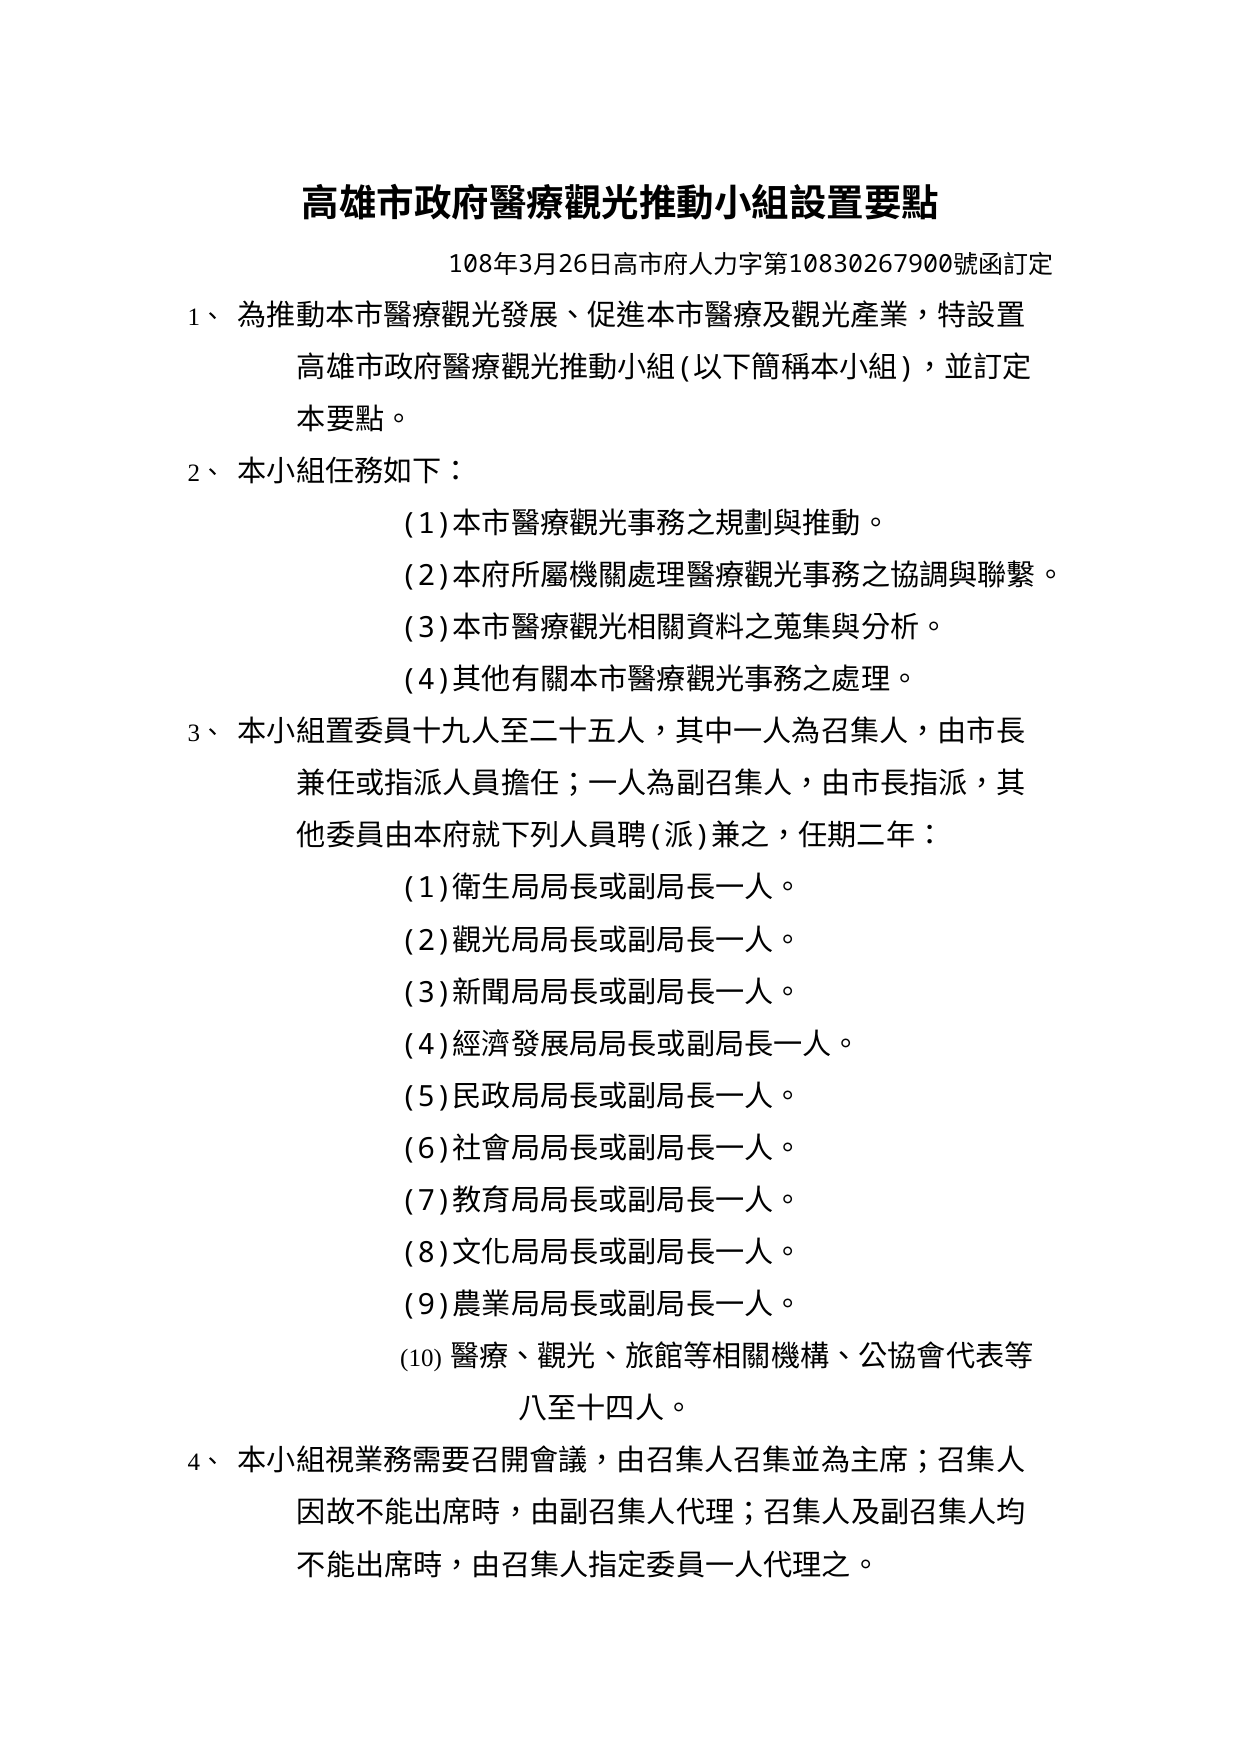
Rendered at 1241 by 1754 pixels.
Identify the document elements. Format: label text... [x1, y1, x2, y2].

list 文化局局長或副局長一人。 [400, 1221, 1053, 1273]
list 本市醫療觀光事務之規劃與推動。 [400, 492, 1053, 544]
list 為推動本市醫療觀光發展、促進本市醫療及觀光產業，特設置高雄市政府醫療觀光推動小組(以下簡稱本小組)，並訂定本要點。 [187, 283, 1053, 439]
list 新聞局局長或副局長一人。 [400, 960, 1053, 1012]
list 農業局局長或副局長一人。 [400, 1273, 1053, 1325]
list 本府所屬機關處理醫療觀光事務之協調與聯繫。 [400, 544, 1053, 596]
text 108年3月26日高市府人力字第10830267900號函訂定 [187, 221, 1053, 283]
list 本小組視業務需要召開會議，由召集人召集並為主席；召集人因故不能出席時，由副召集人代理；召集人及副召集人均不能出席時，由召集人指定委員一人代理之。 [187, 1429, 1053, 1585]
list 民政局局長或副局長一人。 [400, 1064, 1053, 1117]
list 教育局局長或副局長一人。 [400, 1169, 1053, 1221]
list 本市醫療觀光相關資料之蒐集與分析。 [400, 596, 1053, 648]
list 經濟發展局局長或副局長一人。 [400, 1012, 1053, 1064]
list 本小組置委員十九人至二十五人，其中一人為召集人，由市長兼任或指派人員擔任；一人為副召集人，由市長指派，其他委員由本府就下列人員聘(派)兼之，任期二年： [187, 700, 1053, 856]
list 社會局局長或副局長一人。 [400, 1117, 1053, 1169]
text 高雄市政府醫療觀光推動小組設置要點 [187, 158, 1053, 221]
list 醫療、觀光、旅館等相關機構、公協會代表等八至十四人。 [400, 1325, 1053, 1429]
list 其他有關本市醫療觀光事務之處理。 [400, 648, 1053, 700]
list 衛生局局長或副局長一人。 [400, 856, 1053, 908]
list 觀光局局長或副局長一人。 [400, 908, 1053, 960]
list 本小組任務如下： [187, 439, 1053, 492]
